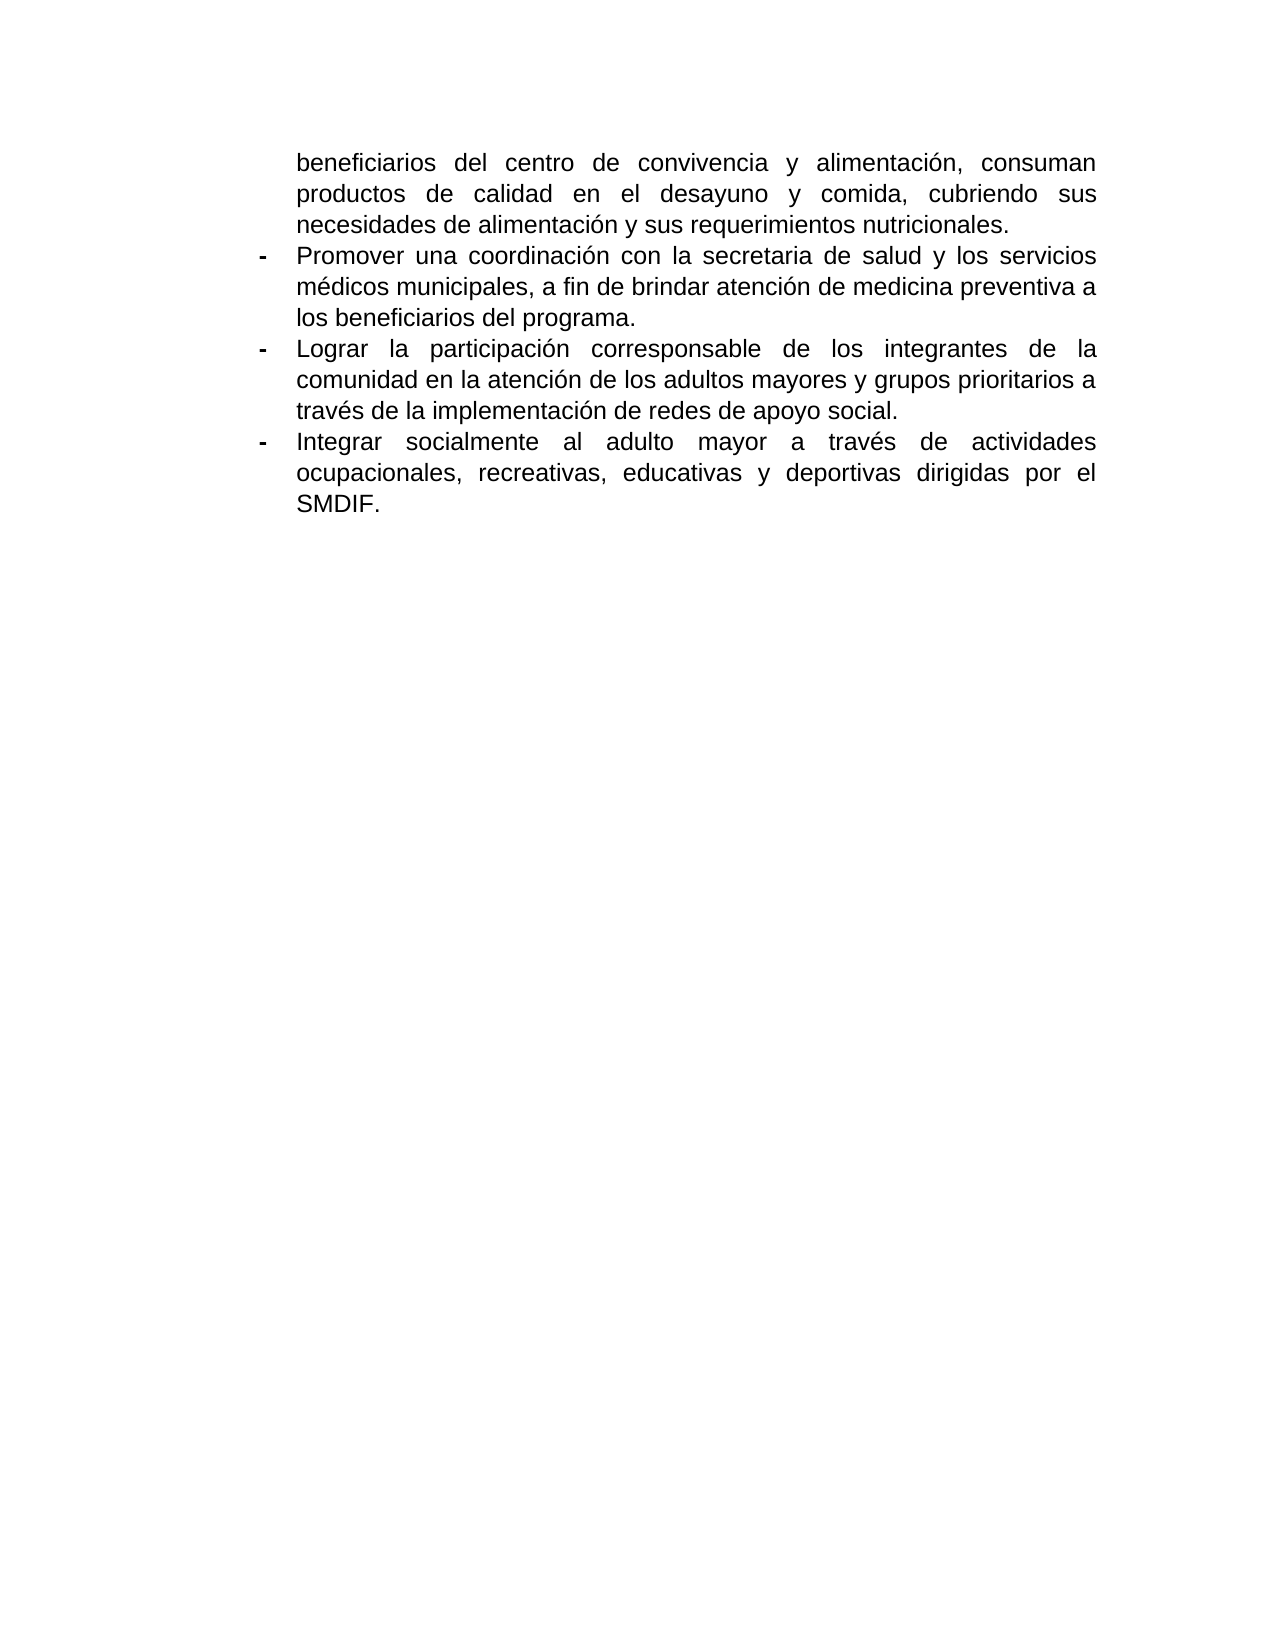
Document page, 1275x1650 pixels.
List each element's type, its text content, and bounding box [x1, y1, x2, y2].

list Integrar socialmente al adulto mayor a través de actividades ocupacionales, recreativas, educativas y deportivas dirigidas por el SMDIF. [258, 427, 1098, 518]
list beneficiarios del centro de convivencia y alimentación, consuman productos de calidad en el desayuno y comida, cubriendo sus necesidades de alimentación y sus requerimientos nutricionales. [258, 148, 1098, 238]
list Lograr la participación corresponsable de los integrantes de la comunidad en la atención de los adultos mayores y grupos prioritarios a través de la implementación de redes de apoyo social. [258, 334, 1098, 425]
list Promover una coordinación con la secretaria de salud y los servicios médicos municipales, a fin de brindar atención de medicina preventiva a los beneficiarios del programa. [258, 241, 1098, 332]
